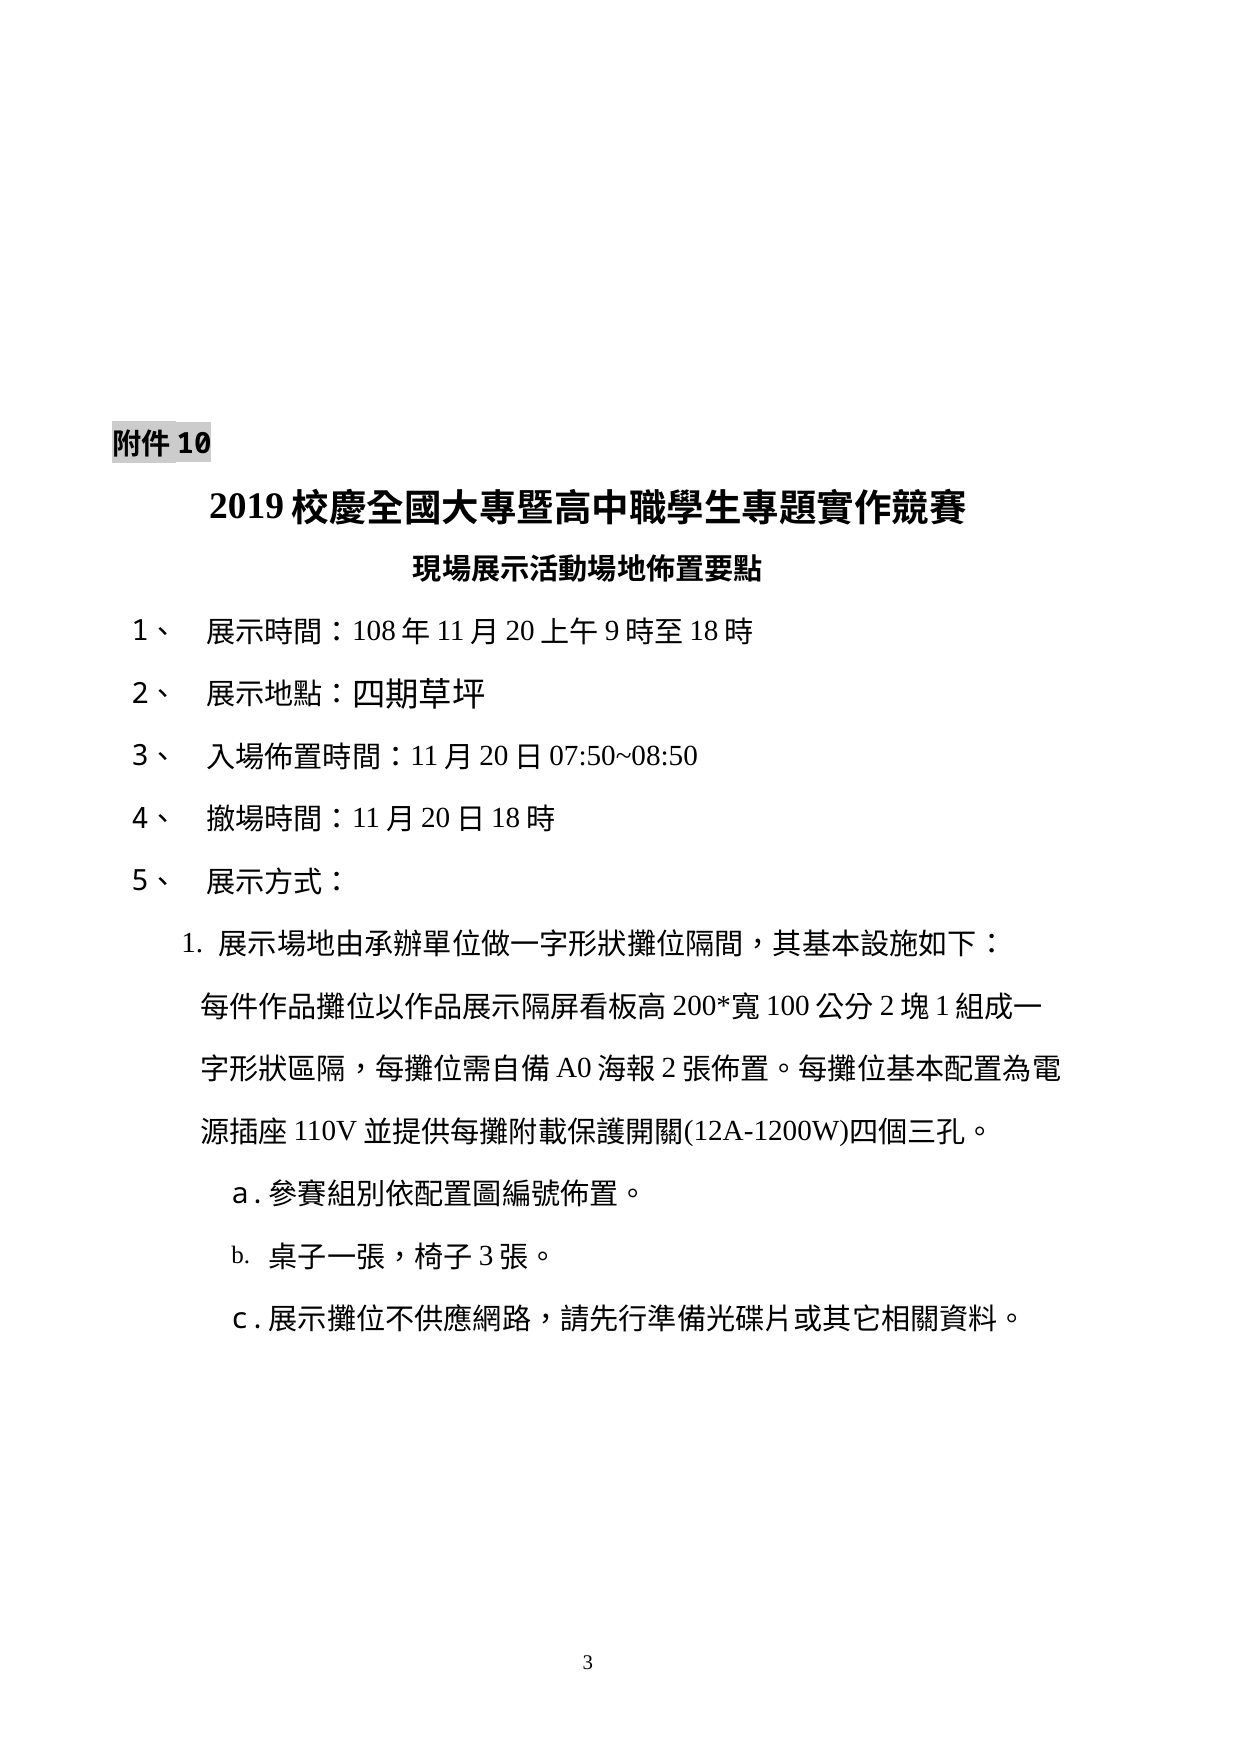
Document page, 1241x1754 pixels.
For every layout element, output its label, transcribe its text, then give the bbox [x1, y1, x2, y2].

list 參賽組別依配置圖編號佈置。 [231, 1150, 1063, 1213]
text 每件作品攤位以作品展示隔屏看板高200*寬100公分2塊1組成一字形狀區隔，每攤位需自備A0海報2張佈置。每攤位基本配置為電源插座110V並提供每攤附載保護開關(12A-1200W)四個三孔。 [200, 963, 1063, 1150]
list 撤場時間：11月20日18時 [131, 775, 1063, 838]
list 展示攤位不供應網路，請先行準備光碟片或其它相關資料。 [231, 1275, 1063, 1338]
text 2019校慶全國大專暨高中職學生專題實作競賽 [112, 463, 1063, 525]
list 展示時間：108年11月20上午9時至18時 [131, 588, 1063, 650]
list 入場佈置時間：11月20日07:50~08:50 [131, 713, 1063, 775]
list 展示場地由承辦單位做一字形狀攤位隔間，其基本設施如下： [181, 900, 1063, 963]
list 桌子一張，椅子3張。 [231, 1213, 1063, 1275]
list 展示地點：四期草坪 [131, 650, 1063, 713]
text 附件10 [112, 400, 1063, 463]
text 現場展示活動場地佈置要點 [112, 525, 1063, 588]
list 展示方式： [131, 838, 1063, 900]
